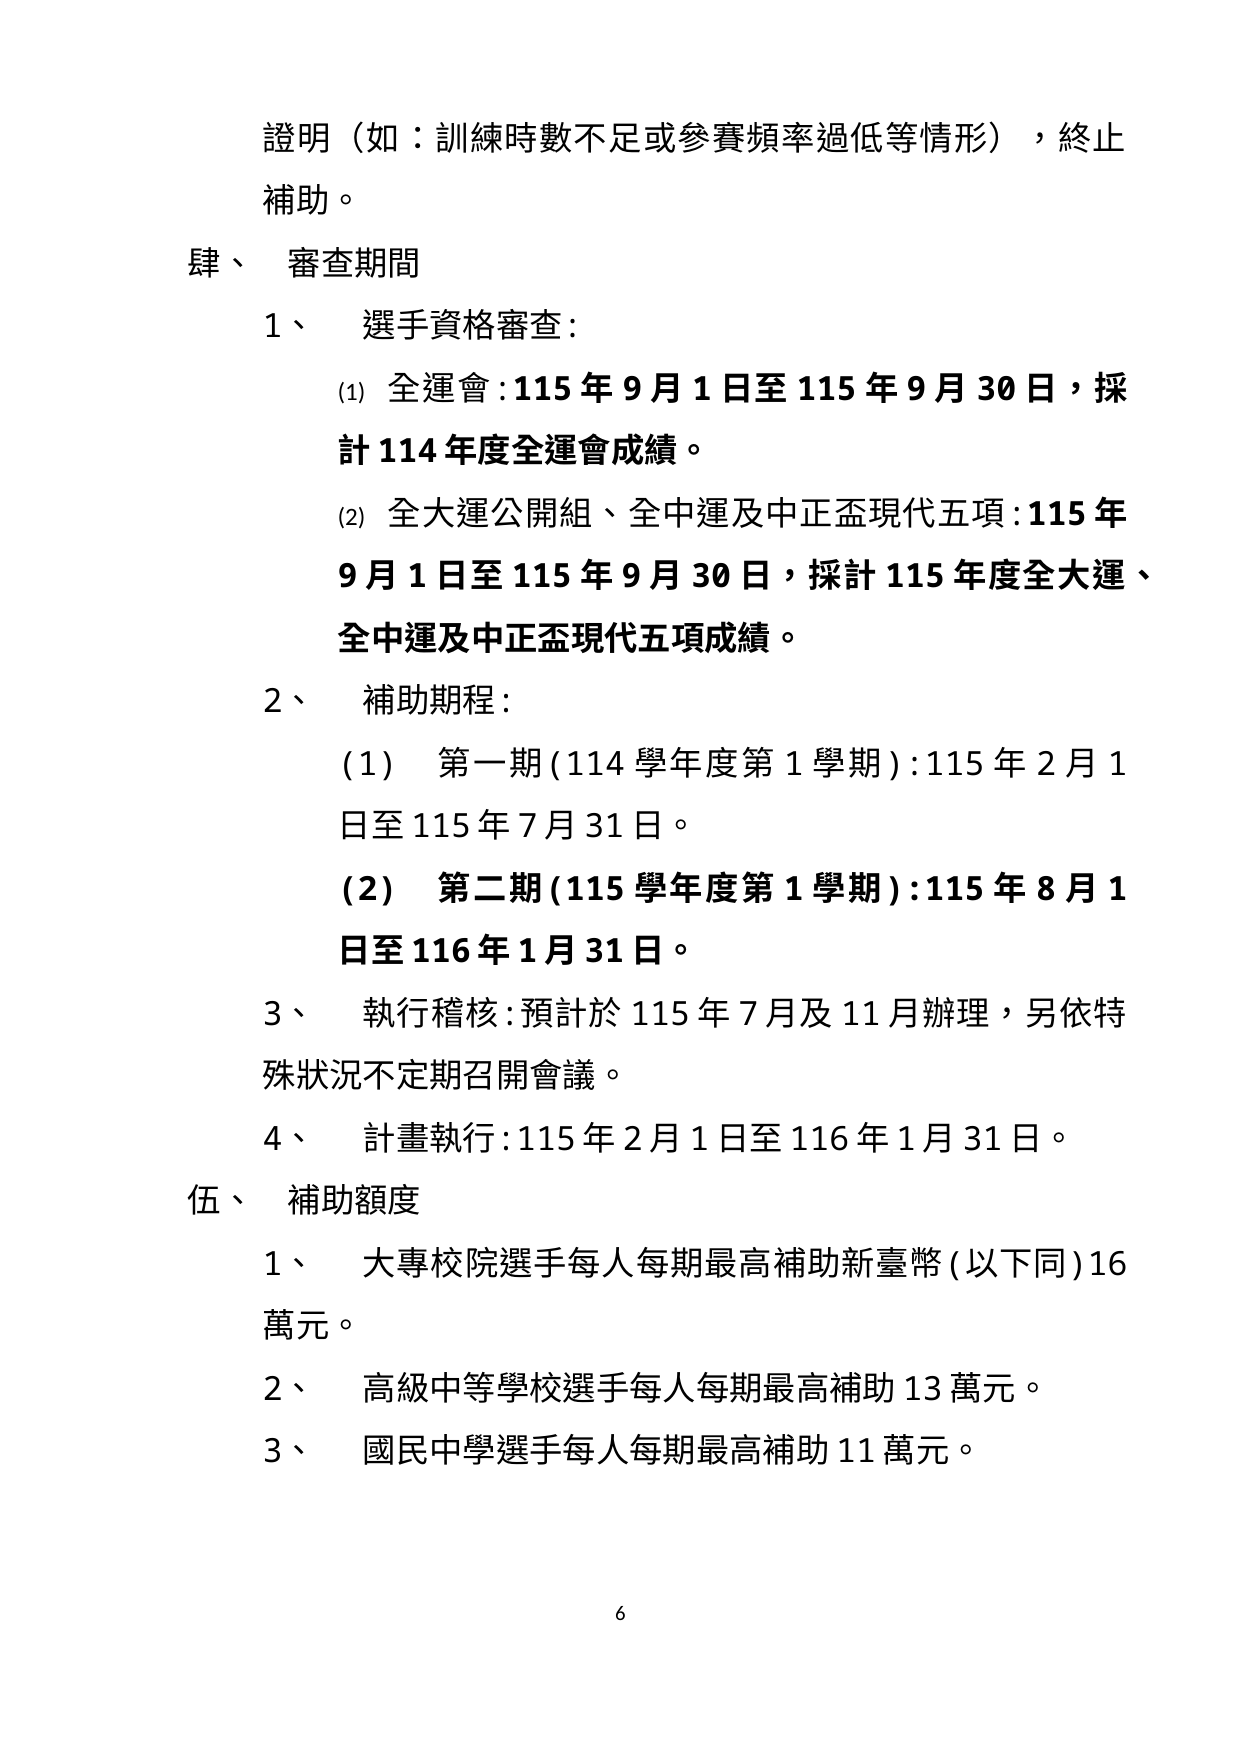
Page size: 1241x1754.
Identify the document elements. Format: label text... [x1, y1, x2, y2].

text 證明（如：訓練時數不足或參賽頻率過低等情形），終止補助。 [262, 94, 1128, 219]
list 大專校院選手每人每期最高補助新臺幣(以下同)16萬元。 [262, 1219, 1128, 1344]
list 第二期(115學年度第1學期):115年8月1日至116年1月31日。 [337, 844, 1128, 969]
list 補助額度 [187, 1157, 1128, 1219]
list 全大運公開組、全中運及中正盃現代五項:115年9月1日至115年9月30日，採計115年度全大運、全中運及中正盃現代五項成績。 [337, 469, 1128, 657]
list 高級中等學校選手每人每期最高補助13萬元。 [262, 1344, 1128, 1407]
list 選手資格審查: [262, 282, 1128, 344]
list 第一期(114學年度第1學期):115年2月1日至115年7月31日。 [337, 719, 1128, 844]
list 補助期程: [262, 657, 1128, 719]
list 全運會:115年9月1日至115年9月30日，採計114年度全運會成績。 [337, 344, 1128, 469]
list 國民中學選手每人每期最高補助11萬元。 [262, 1407, 1128, 1469]
list 執行稽核:預計於115年7月及11月辦理，另依特殊狀況不定期召開會議。 [262, 969, 1128, 1094]
list 審查期間 [187, 219, 1128, 282]
list 計畫執行:115年2月1日至116年1月31日。 [262, 1094, 1128, 1157]
